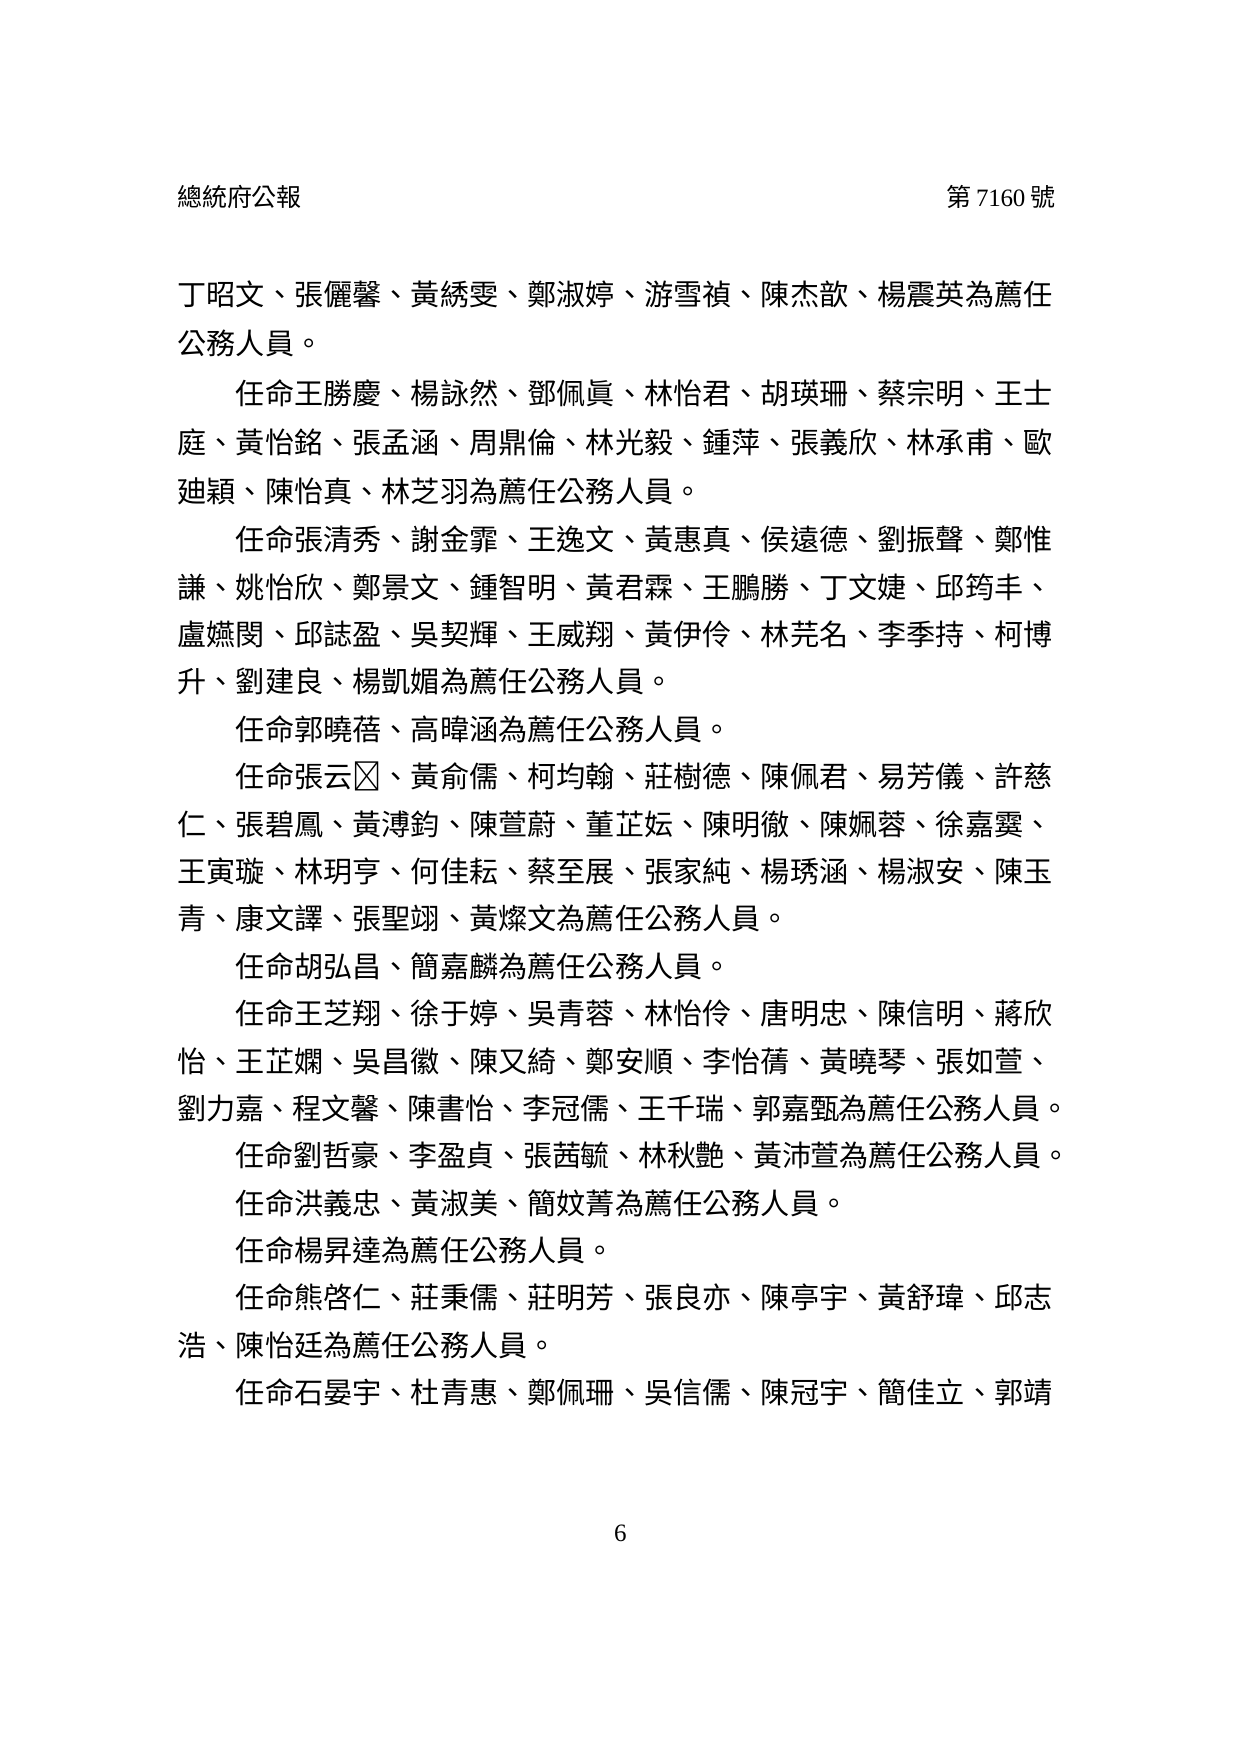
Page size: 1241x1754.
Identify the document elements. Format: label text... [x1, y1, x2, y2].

text 任命熊啓仁、莊秉儒、莊明芳、張良亦、陳亭宇、黃舒瑋、邱志浩、陳怡廷為薦任公務人員。 [177, 1271, 1063, 1366]
text 任命石晏宇、杜青惠、鄭佩珊、吳信儒、陳冠宇、簡佳立、郭靖 [177, 1366, 1063, 1413]
text 任命楊昇達為薦任公務人員。 [177, 1224, 1063, 1271]
text 任命郭曉蓓、高暐涵為薦任公務人員。 [177, 702, 1063, 750]
text 任命王勝慶、楊詠然、鄧佩眞、林怡君、胡瑛珊、蔡宗明、王士庭、黃怡銘、張孟涵、周鼎倫、林光毅、鍾萍、張義欣、林承甫、歐廸穎、陳怡真、林芝羽為薦任公務人員。 [177, 364, 1063, 513]
text 任命劉哲豪、李盈貞、張茜毓、林秋艶、黃沛萱為薦任公務人員。 [177, 1129, 1063, 1176]
text 丁昭文、張儷馨、黃綉雯、鄭淑婷、游雪禎、陳杰歆、楊震英為薦任公務人員。 [177, 266, 1063, 364]
text 任命王芝翔、徐于婷、吳青蓉、林怡伶、唐明忠、陳信明、蔣欣怡、王芷嫻、吳昌徽、陳又綺、鄭安順、李怡蒨、黃曉琴、張如萱、劉力嘉、程文馨、陳書怡、李冠儒、王千瑞、郭嘉甄為薦任公務人員。 [177, 987, 1063, 1129]
text 任命張清秀、謝金霏、王逸文、黃惠真、侯遠德、劉振聲、鄭惟謙、姚怡欣、鄭景文、鍾智明、黃君霖、王鵬勝、丁文婕、邱筠丰、盧嬿閔、邱誌盈、吳契輝、王威翔、黃伊伶、林芫名、李季持、柯博升、劉建良、楊凱媚為薦任公務人員。 [177, 513, 1063, 702]
text 任命洪義忠、黃淑美、簡妏菁為薦任公務人員。 [177, 1176, 1063, 1224]
text 任命胡弘昌、簡嘉麟為薦任公務人員。 [177, 939, 1063, 987]
text 任命張云、黃俞儒、柯均翰、莊樹德、陳佩君、易芳儀、許慈仁、張碧鳳、黃溥鈞、陳萱蔚、董芷妘、陳明徹、陳姵蓉、徐嘉霙、王寅璇、林玥亨、何佳耘、蔡至展、張家純、楊琇涵、楊淑安、陳玉青、康文譯、張聖翊、黃燦文為薦任公務人員。 [177, 750, 1063, 939]
